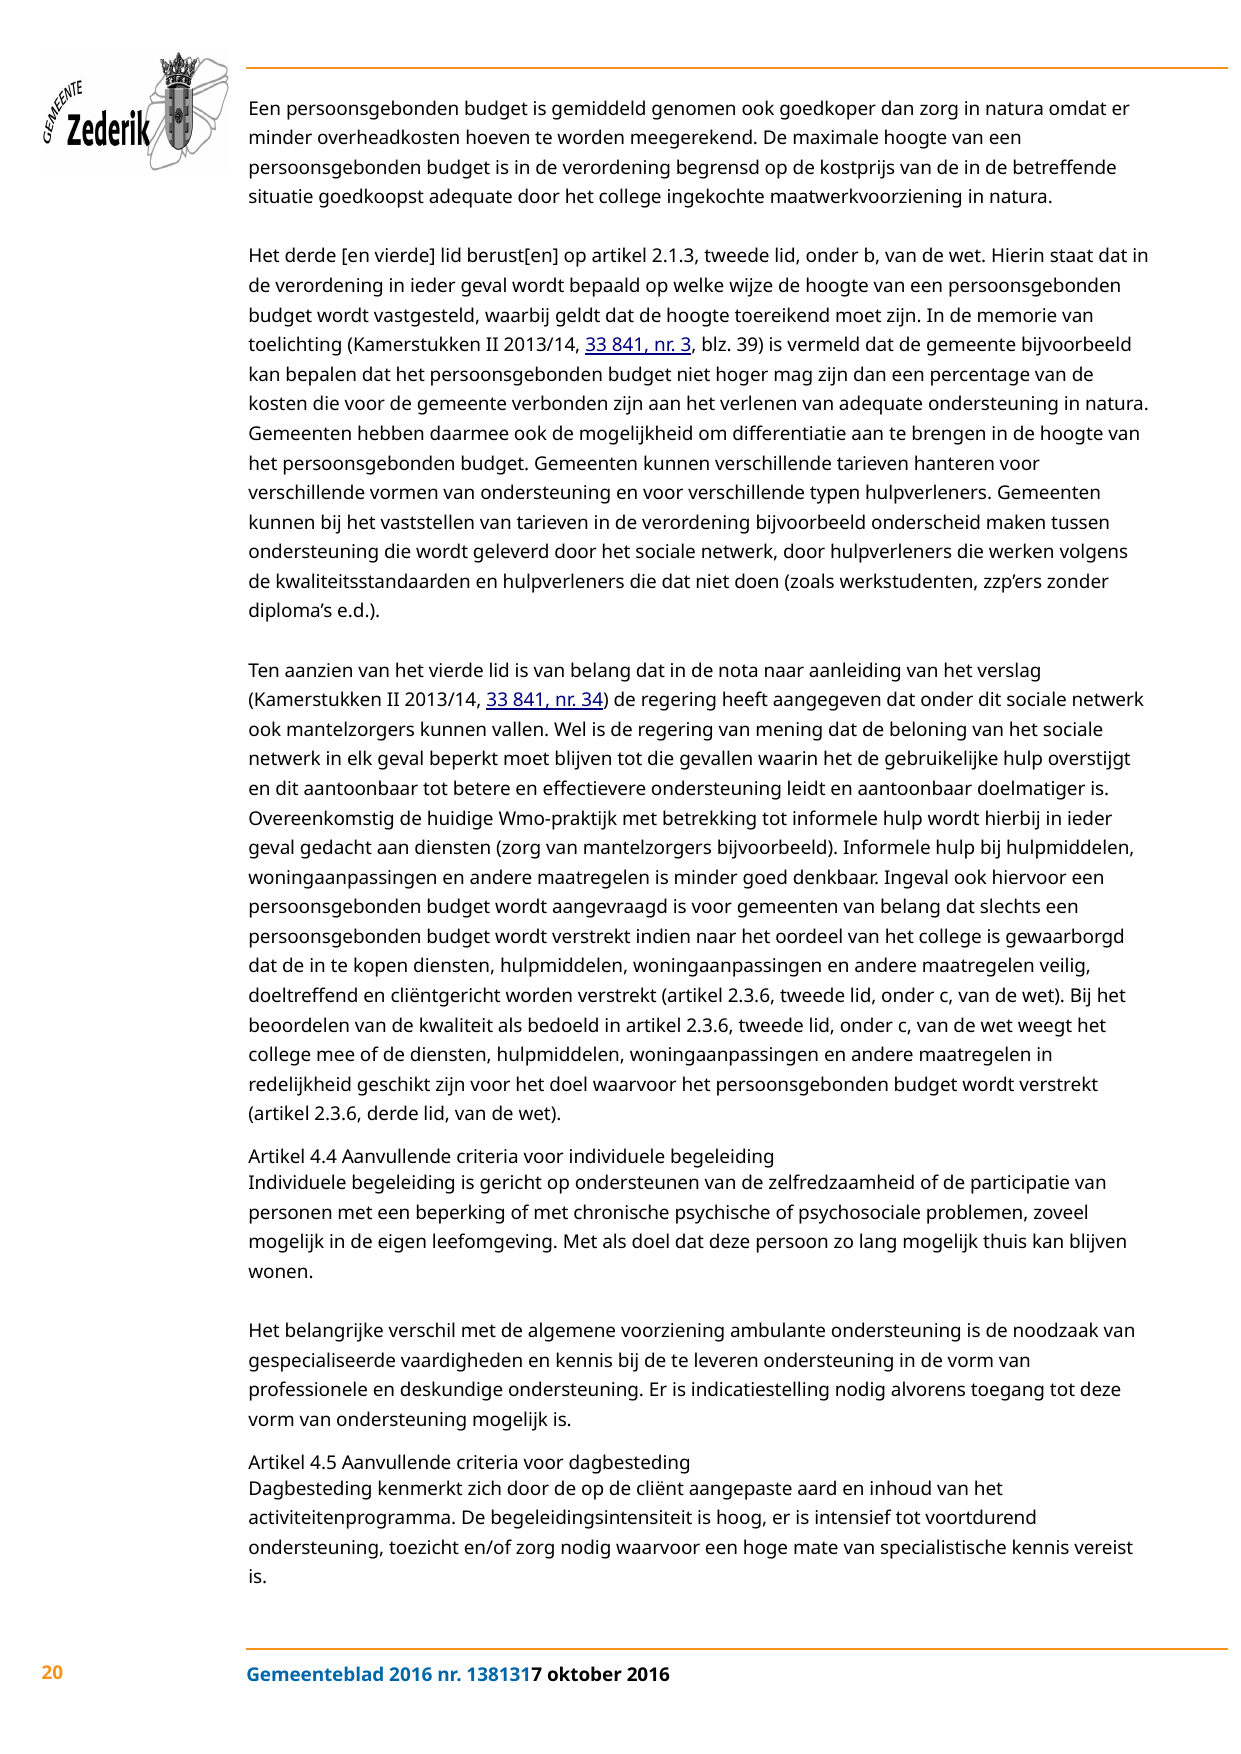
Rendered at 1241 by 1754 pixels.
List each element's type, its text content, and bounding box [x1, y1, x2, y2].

text Individuele begeleiding is gericht op ondersteunen van de zelfredzaamheid of de participatie van personen met een beperking of met chronische psychische of psychosociale problemen, zoveel mogelijk in de eigen leefomgeving. Met als doel dat deze persoon zo lang mogelijk thuis kan blijven wonen. [248, 1169, 1152, 1284]
text Dagbesteding kenmerkt zich door de op de cliënt aangepaste aard en inhoud van het activiteitenprogramma. De begeleidingsintensiteit is hoog, er is intensief tot voortdurend ondersteuning, toezicht en/of zorg nodig waarvoor een hoge mate van specialistische kennis vereist is. [248, 1475, 1152, 1589]
text Een persoonsgebonden budget is gemiddeld genomen ook goedkoper dan zorg in natura omdat er minder overheadkosten hoeven te worden meegerekend. De maximale hoogte van een persoonsgebonden budget is in de verordening begrensd op de kostprijs van de in de betreffende situatie goedkoopst adequate door het college ingekochte maatwerkvoorziening in natura. [248, 95, 1152, 209]
text Ten aanzien van het vierde lid is van belang dat in de nota naar aanleiding van het verslag (Kamerstukken II 2013/14, 33 841, nr. 34) de regering heeft aangegeven dat onder dit sociale netwerk ook mantelzorgers kunnen vallen. Wel is de regering van mening dat de beloning van het sociale netwerk in elk geval beperkt moet blijven tot die gevallen waarin het de gebruikelijke hulp overstijgt en dit aantoonbaar tot betere en effectievere ondersteuning leidt en aantoonbaar doelmatiger is. Overeenkomstig de huidige Wmo-praktijk met betrekking tot informele hulp wordt hierbij in ieder geval gedacht aan diensten (zorg van mantelzorgers bijvoorbeeld). Informele hulp bij hulpmiddelen, woningaanpassingen en andere maatregelen is minder goed denkbaar. Ingeval ook hiervoor een persoonsgebonden budget wordt aangevraagd is voor gemeenten van belang dat slechts een persoonsgebonden budget wordt verstrekt indien naar het oordeel van het college is gewaarborgd dat de in te kopen diensten, hulpmiddelen, woningaanpassingen en andere maatregelen veilig, doeltreffend en cliëntgericht worden verstrekt (artikel 2.3.6, tweede lid, onder c, van de wet). Bij het beoordelen van de kwaliteit als bedoeld in artikel 2.3.6, tweede lid, onder c, van de wet weegt het college mee of de diensten, hulpmiddelen, woningaanpassingen en andere maatregelen in redelijkheid geschikt zijn voor het doel waarvoor het persoonsgebonden budget wordt verstrekt (artikel 2.3.6, derde lid, van de wet). [248, 657, 1152, 1126]
text Artikel 4.4 Aanvullende criteria voor individuele begeleiding [248, 1144, 1152, 1169]
picture [41, 47, 231, 172]
text Het derde [en vierde] lid berust[en] op artikel 2.1.3, tweede lid, onder b, van de wet. Hierin staat dat in de verordening in ieder geval wordt bepaald op welke wijze de hoogte van een persoonsgebonden budget wordt vastgesteld, waarbij geldt dat de hoogte toereikend moet zijn. In de memorie van toelichting (Kamerstukken II 2013/14, 33 841, nr. 3, blz. 39) is vermeld dat de gemeente bijvoorbeeld kan bepalen dat het persoonsgebonden budget niet hoger mag zijn dan een percentage van de kosten die voor de gemeente verbonden zijn aan het verlenen van adequate ondersteuning in natura. Gemeenten hebben daarmee ook de mogelijkheid om differentiatie aan te brengen in de hoogte van het persoonsgebonden budget. Gemeenten kunnen verschillende tarieven hanteren voor verschillende vormen van ondersteuning en voor verschillende typen hulpverleners. Gemeenten kunnen bij het vaststellen van tarieven in de verordening bijvoorbeeld onderscheid maken tussen ondersteuning die wordt geleverd door het sociale netwerk, door hulpverleners die werken volgens de kwaliteitsstandaarden en hulpverleners die dat niet doen (zoals werkstudenten, zzp’ers zonder diploma’s e.d.). [248, 243, 1152, 623]
text Het belangrijke verschil met de algemene voorziening ambulante ondersteuning is de noodzaak van gespecialiseerde vaardigheden en kennis bij de te leveren ondersteuning in de vorm van professionele en deskundige ondersteuning. Er is indicatiestelling nodig alvorens toegang tot deze vorm van ondersteuning mogelijk is. [248, 1317, 1152, 1432]
text Artikel 4.5 Aanvullende criteria voor dagbesteding [248, 1449, 1152, 1475]
